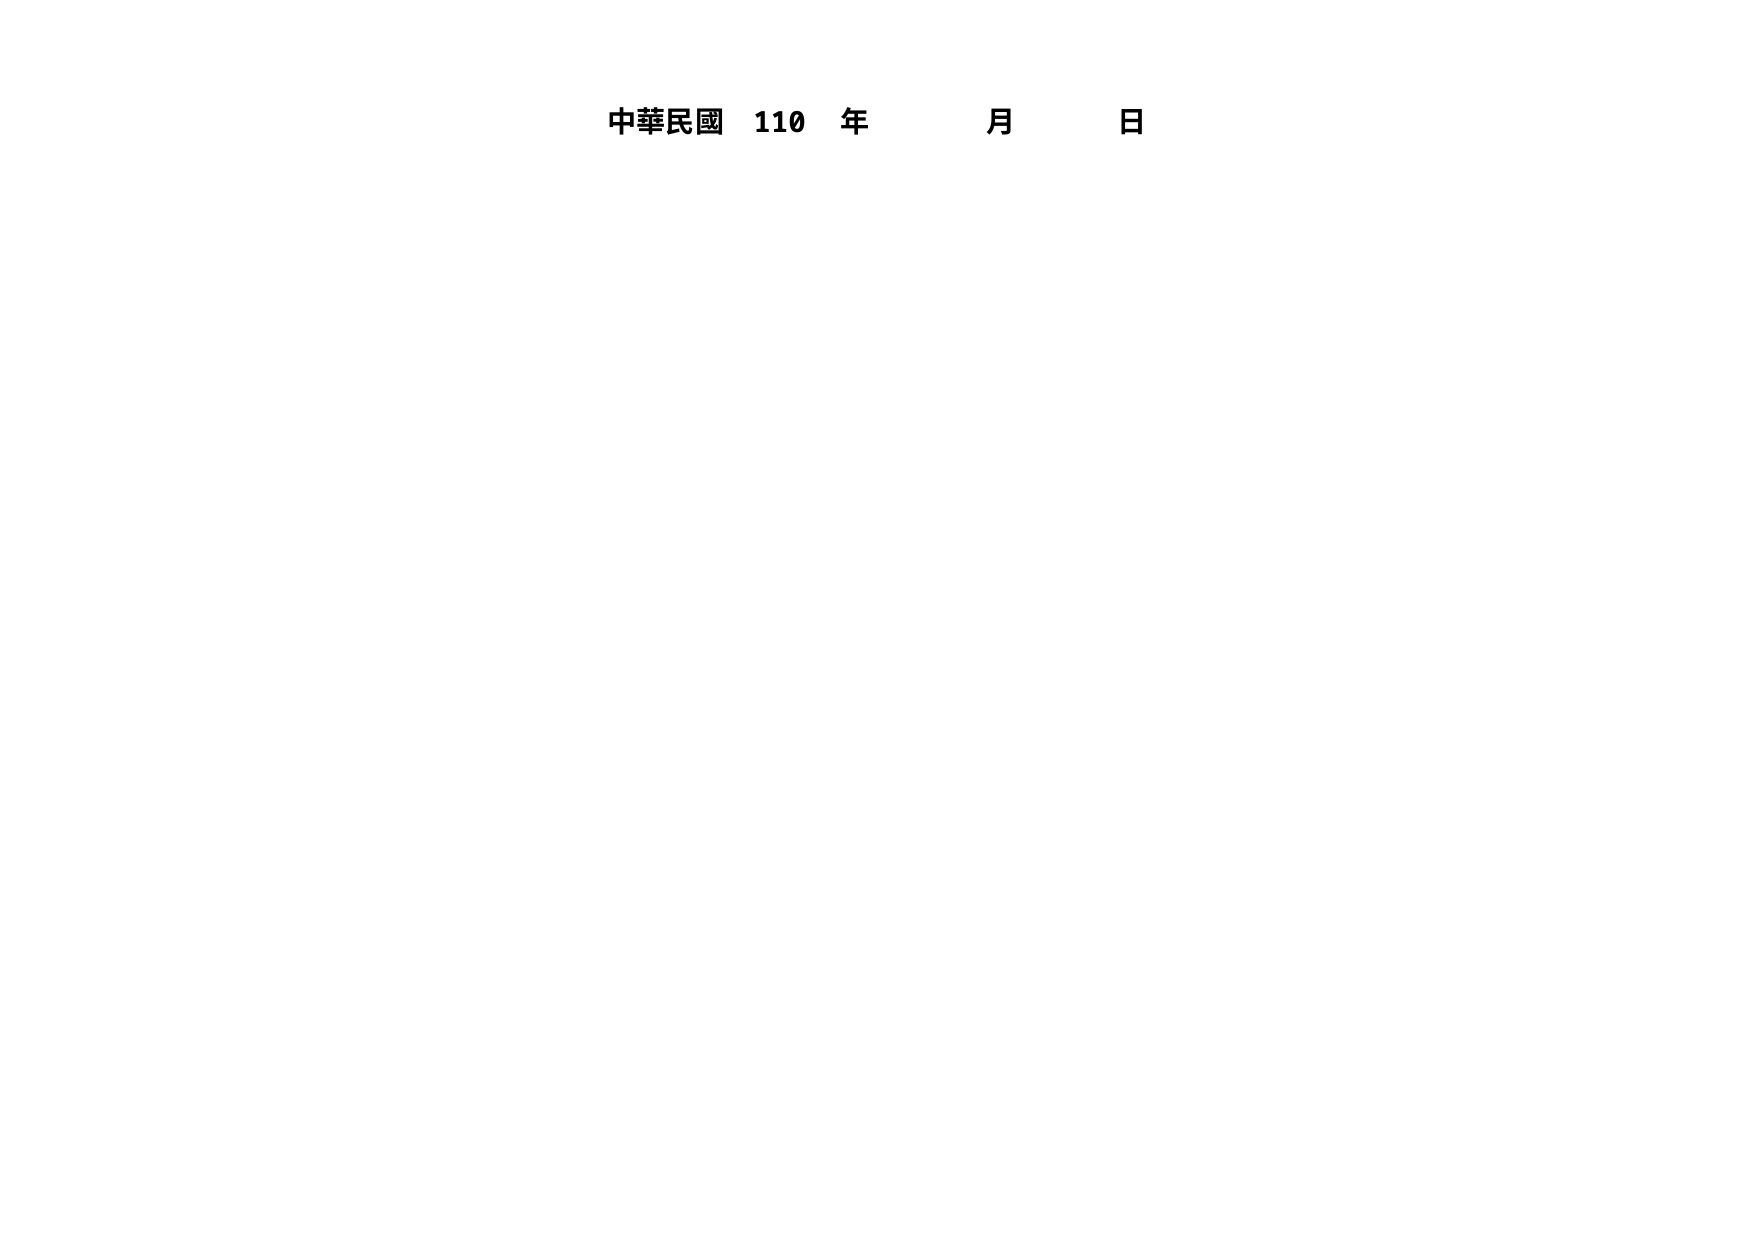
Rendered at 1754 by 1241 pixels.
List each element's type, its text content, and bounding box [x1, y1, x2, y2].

text 中華民國 110 年 月 日 [118, 99, 1636, 141]
